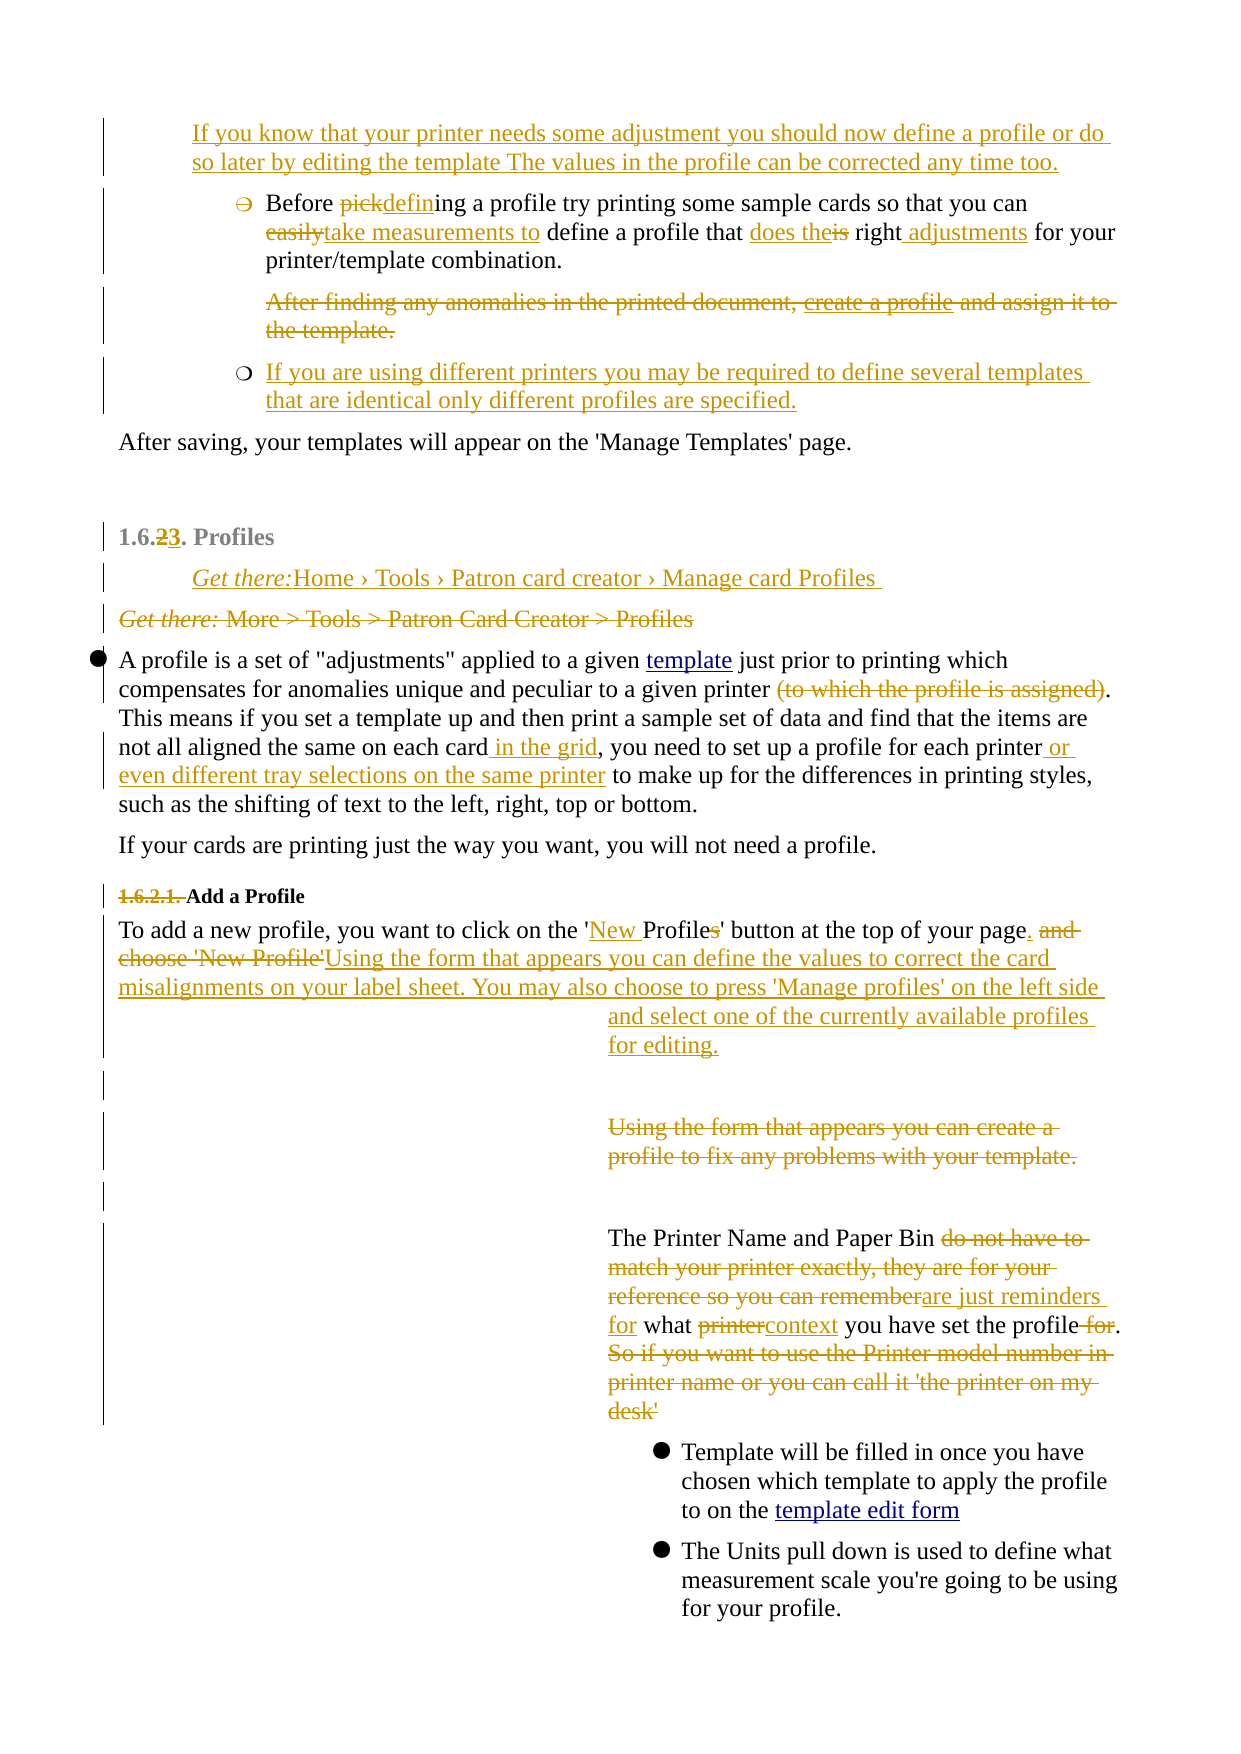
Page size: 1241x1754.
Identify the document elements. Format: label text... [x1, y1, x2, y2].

subtitle Add a Profile [118, 884, 1122, 908]
subtitle 1.6.3. Profiles [118, 522, 1122, 551]
text To add a new profile, you want to click on the 'New Profile' button at the top of your page. Using the form that appears you can define the values to correct the card misalignments on your label sheet. You may also choose to press 'Manage profiles' on the left side and select one of the currently available profiles for editing. [118, 915, 1122, 1058]
text If your cards are printing just the way you want, you will not need a profile. [118, 831, 1122, 859]
text After saving, your templates will appear on the 'Manage Templates' page. [118, 427, 1122, 456]
list If you are using different printers you may be required to define several templates that are identical only different profiles are specified. [236, 357, 1122, 414]
list Before defining a profile try printing some sample cards so that you can take measurements to define a profile that does the right adjustments for your printer/template combination. [236, 188, 1122, 274]
list The Units pull down is used to define what measurement scale you're going to be using for your profile. [162, 1536, 1122, 1622]
list A profile is a set of "adjustments" applied to a given template just prior to printing which compensates for anomalies unique and peculiar to a given printer .Do not specify a profile unless needed, i.e. do not click to define a printer profile. It is not possible to remove a profile from a template but you can switch to another profile and such resort to a profile with zero values for all corrections. If you know that your printer needs some adjustment you should now define a profile or do so later by editing the template The values in the profile can be corrected any time too. [162, 118, 1122, 176]
text The Printer Name and Paper Bin are just reminders for what context you have set the profile. [118, 1182, 1122, 1211]
text Get there:Home › Tools › Patron card creator › Manage card Profiles [192, 563, 1122, 592]
list Template will be filled in once you have chosen which template to apply the profile to on the template edit form [162, 1437, 1122, 1523]
list A profile is a set of "adjustments" applied to a given template just prior to printing which compensates for anomalies unique and peculiar to a given printer . This means if you set a template up and then print a sample set of data and find that the items are not all aligned the same on each card in the grid, you need to set up a profile for each printer or even different tray selections on the same printer to make up for the differences in printing styles, such as the shifting of text to the left, right, top or bottom. [104, 604, 1122, 633]
